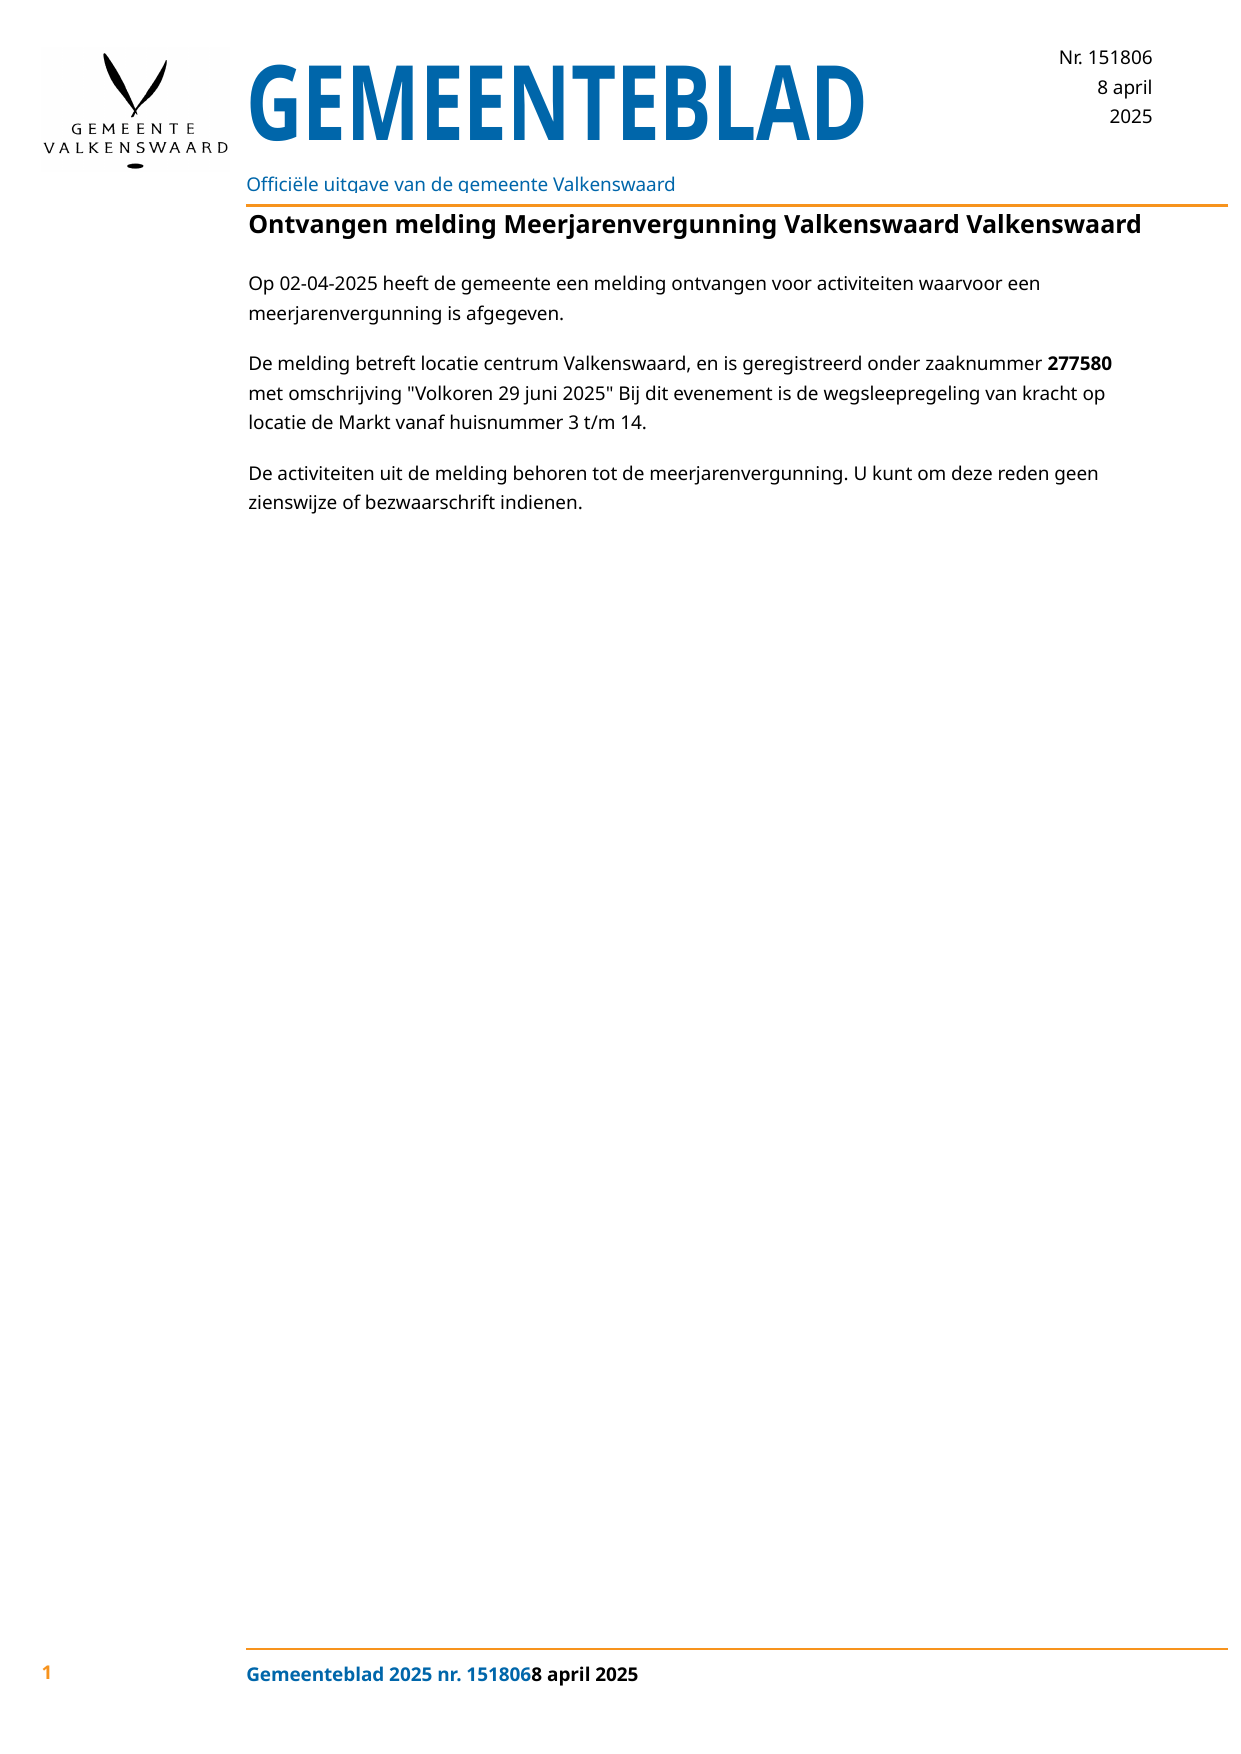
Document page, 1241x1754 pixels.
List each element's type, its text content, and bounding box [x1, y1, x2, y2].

picture [41, 47, 231, 172]
text Op 02-04-2025 heeft de gemeente een melding ontvangen voor activiteiten waarvoor een meerjarenvergunning is afgegeven. [248, 270, 1152, 326]
text Ontvangen melding Meerjarenvergunning Valkenswaard Valkenswaard [248, 207, 1152, 241]
text De melding betreft locatie centrum Valkenswaard, en is geregistreerd onder zaaknummer 277580 met omschrijving "Volkoren 29 juni 2025" Bij dit evenement is de wegsleepregeling van kracht op locatie de Markt vanaf huisnummer 3 t/m 14. [248, 350, 1152, 435]
text De activiteiten uit de melding behoren tot de meerjarenvergunning. U kunt om deze reden geen zienswijze of bezwaarschrift indienen. [248, 460, 1152, 515]
